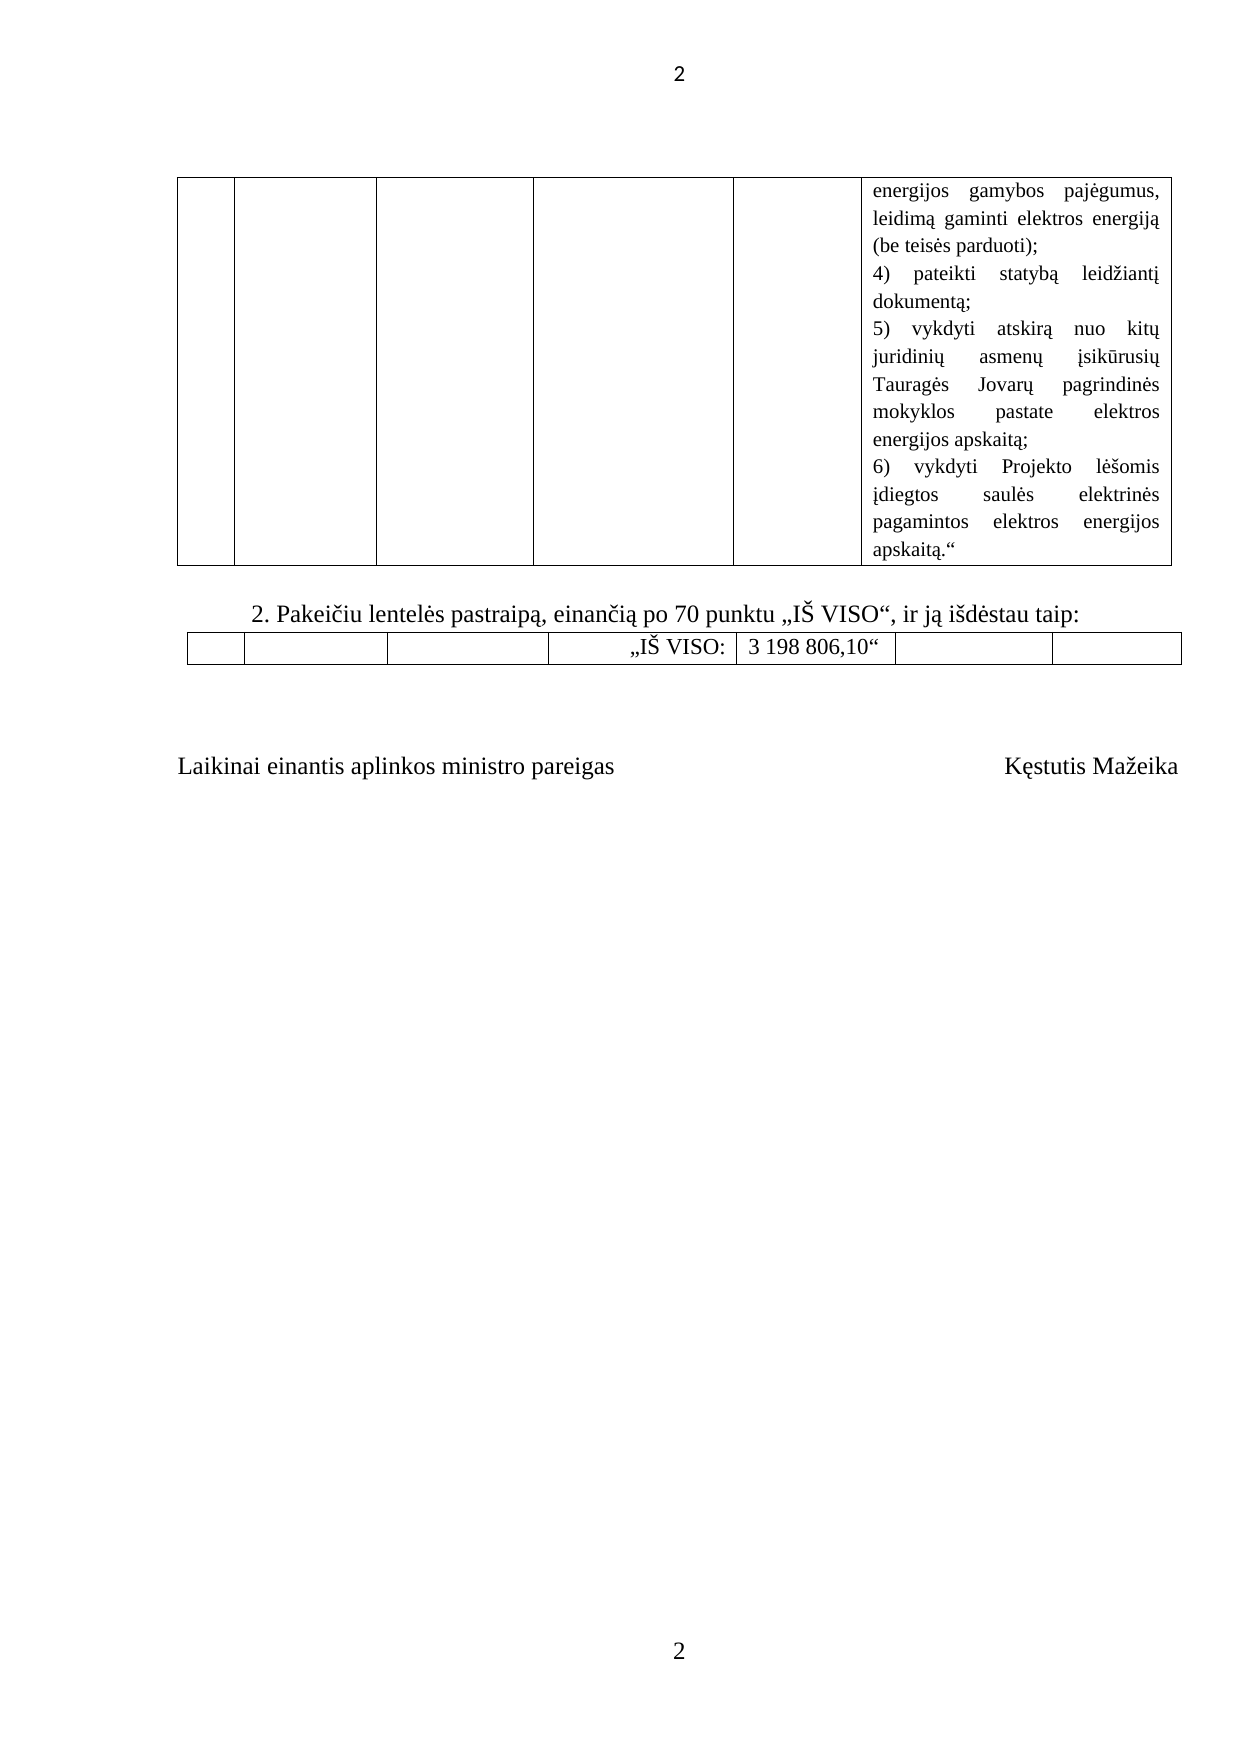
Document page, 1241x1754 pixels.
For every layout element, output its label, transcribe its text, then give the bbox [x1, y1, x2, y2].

text 2. Pakeičiu lentelės pastraipą, einančią po 70 punktu „IŠ VISO“, ir ją išdėstau taip: [177, 599, 1181, 627]
table_header [245, 633, 387, 663]
table_header [896, 633, 1052, 663]
table_cell [534, 178, 733, 565]
table_header 3 198 806,10“ [737, 633, 895, 663]
table_header „IŠ VISO: [549, 633, 736, 663]
text Laikinai einantis aplinkos ministro pareigas Kęstutis Mažeika [177, 751, 1181, 779]
table_cell [178, 178, 234, 565]
table_cell energijos gamybos pajėgumus, leidimą gaminti elektros energiją (be teisės parduoti); 4) pateikti statybą leidžiantį dokumentą; 5) vykdyti atskirą nuo kitų juridinių asmenų įsikūrusių Tauragės Jovarų pagrindinės mokyklos pastate elektros energijos apskaitą; 6) vykdyti Projekto lėšomis įdiegtos saulės elektrinės pagamintos elektros energijos apskaitą.“ [862, 178, 1171, 565]
table_header [188, 633, 244, 663]
table_header [1053, 633, 1181, 663]
table_cell [734, 178, 861, 565]
table_cell [377, 178, 533, 565]
table_header [388, 633, 548, 663]
table_cell [235, 178, 376, 565]
